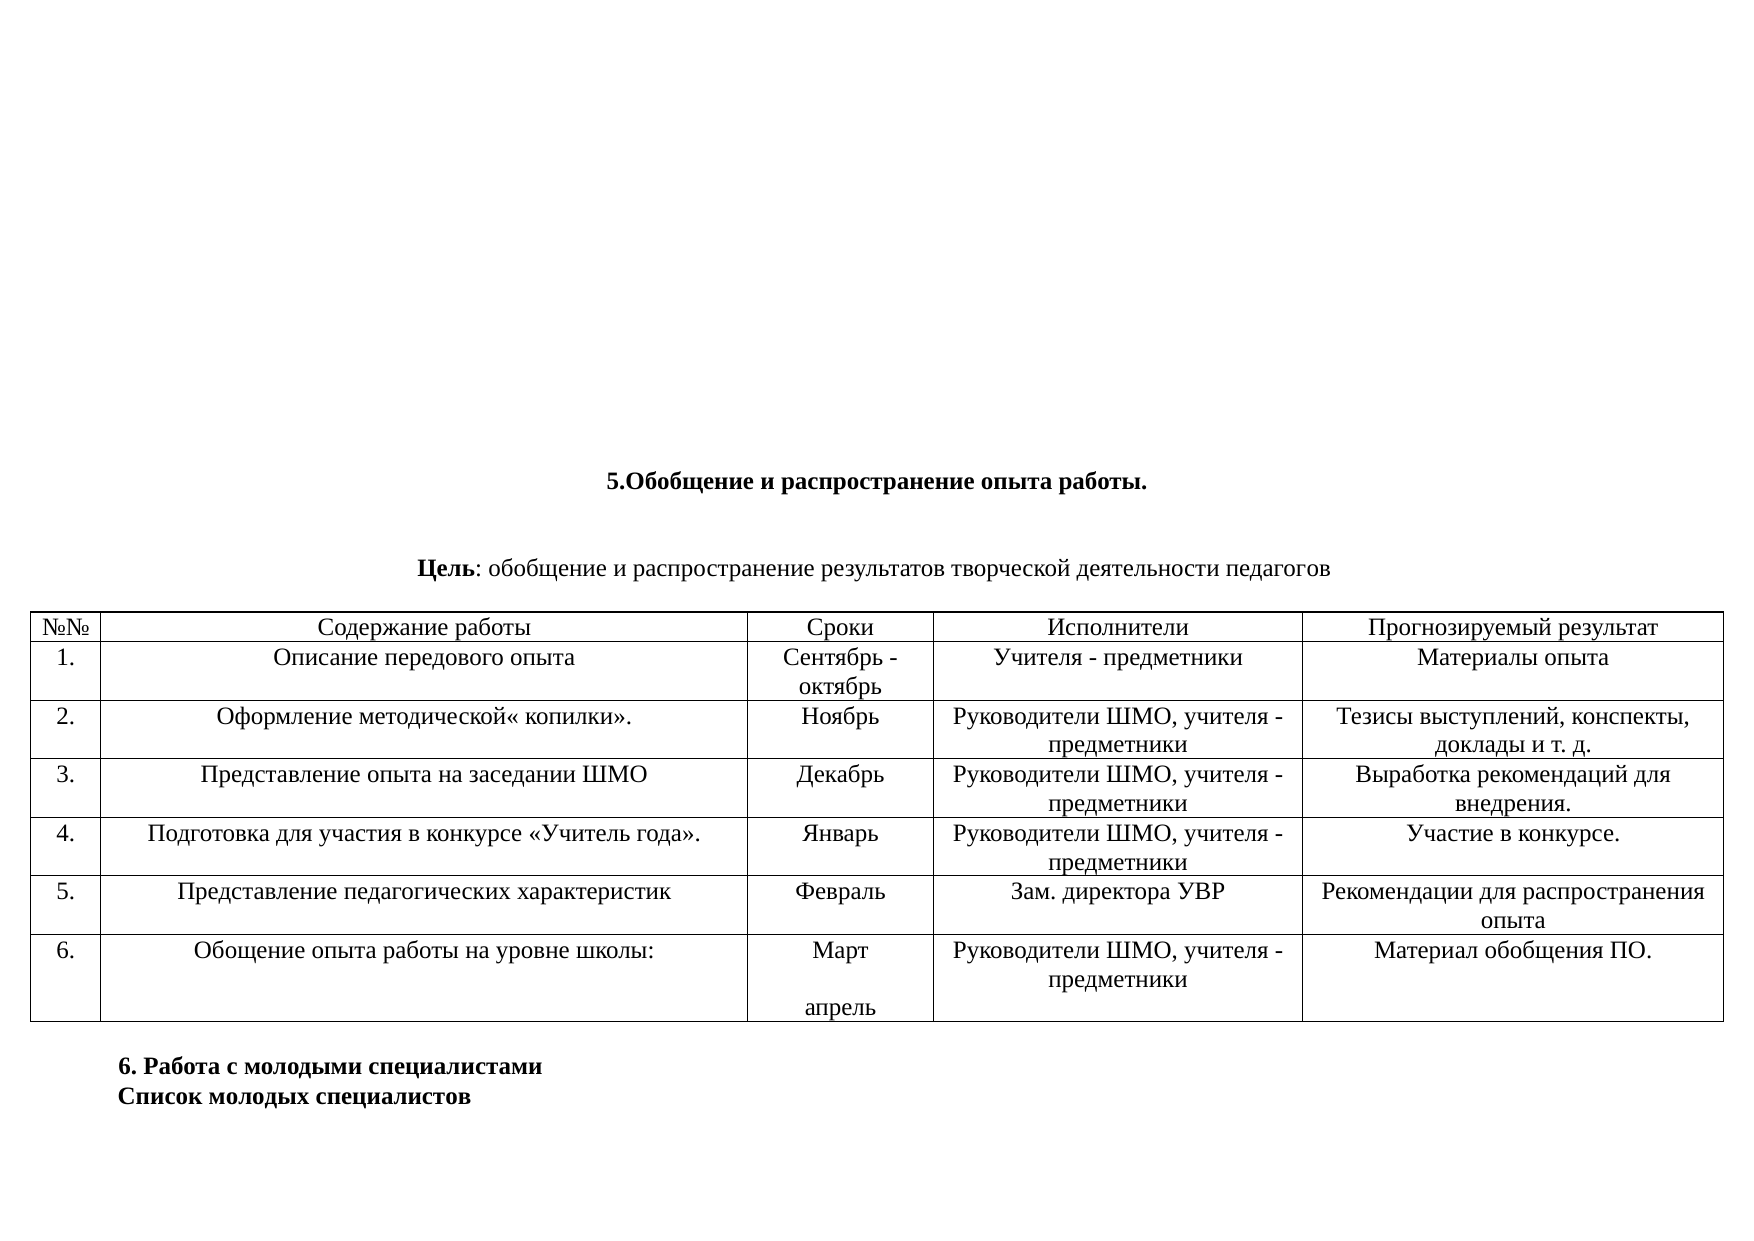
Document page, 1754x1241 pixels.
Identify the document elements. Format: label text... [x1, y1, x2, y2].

table_header Прогнозируемый результат [1303, 613, 1723, 641]
table_cell Руководители ШМО, учителя - предметники [934, 818, 1302, 875]
table_cell Рекомендации для распространения опыта [1303, 876, 1723, 934]
table_cell 2. [31, 701, 100, 758]
table_cell Декабрь [748, 759, 933, 817]
text Цель: обобщение и распространение результатов творческой деятельности педагогов [118, 553, 1636, 582]
table_header Исполнители [934, 613, 1302, 641]
table_cell Руководители ШМО, учителя - предметники [934, 701, 1302, 758]
table_header Сроки [748, 613, 933, 641]
table_cell 6. [31, 935, 100, 1021]
table_cell Март апрель [748, 935, 933, 1021]
table_cell Сентябрь - октябрь [748, 642, 933, 700]
table_header Содержание работы [101, 613, 747, 641]
table_cell 4. [31, 818, 100, 875]
table_cell 3. [31, 759, 100, 817]
table_header №№ [31, 613, 100, 641]
table_cell Руководители ШМО, учителя - предметники [934, 759, 1302, 817]
table_cell Обощение опыта работы на уровне школы: [101, 935, 747, 1021]
table_cell Тезисы выступлений, конспекты, доклады и т. д. [1303, 701, 1723, 758]
table_cell Представление опыта на заседании ШМО [101, 759, 747, 817]
text 6. Работа с молодыми специалистами [118, 1051, 1636, 1080]
table_cell Материалы опыта [1303, 642, 1723, 700]
table_cell Подготовка для участия в конкурсе «Учитель года». [101, 818, 747, 875]
table_cell 1. [31, 642, 100, 700]
table_cell Оформление методической« копилки». [101, 701, 747, 758]
table_cell Выработка рекомендаций для внедрения. [1303, 759, 1723, 817]
table_cell Учителя - предметники [934, 642, 1302, 700]
text 5.Обобщение и распространение опыта работы. [118, 466, 1636, 495]
table_cell Ноябрь [748, 701, 933, 758]
table_cell Зам. директора УВР [934, 876, 1302, 934]
table_cell Январь [748, 818, 933, 875]
table_cell Февраль [748, 876, 933, 934]
table_cell Представление педагогических характеристик [101, 876, 747, 934]
table_cell 5. [31, 876, 100, 934]
table_cell Материал обобщения ПО. [1303, 935, 1723, 1021]
table_cell Описание передового опыта [101, 642, 747, 700]
table_cell Участие в конкурсе. [1303, 818, 1723, 875]
table_cell Руководители ШМО, учителя - предметники [934, 935, 1302, 1021]
